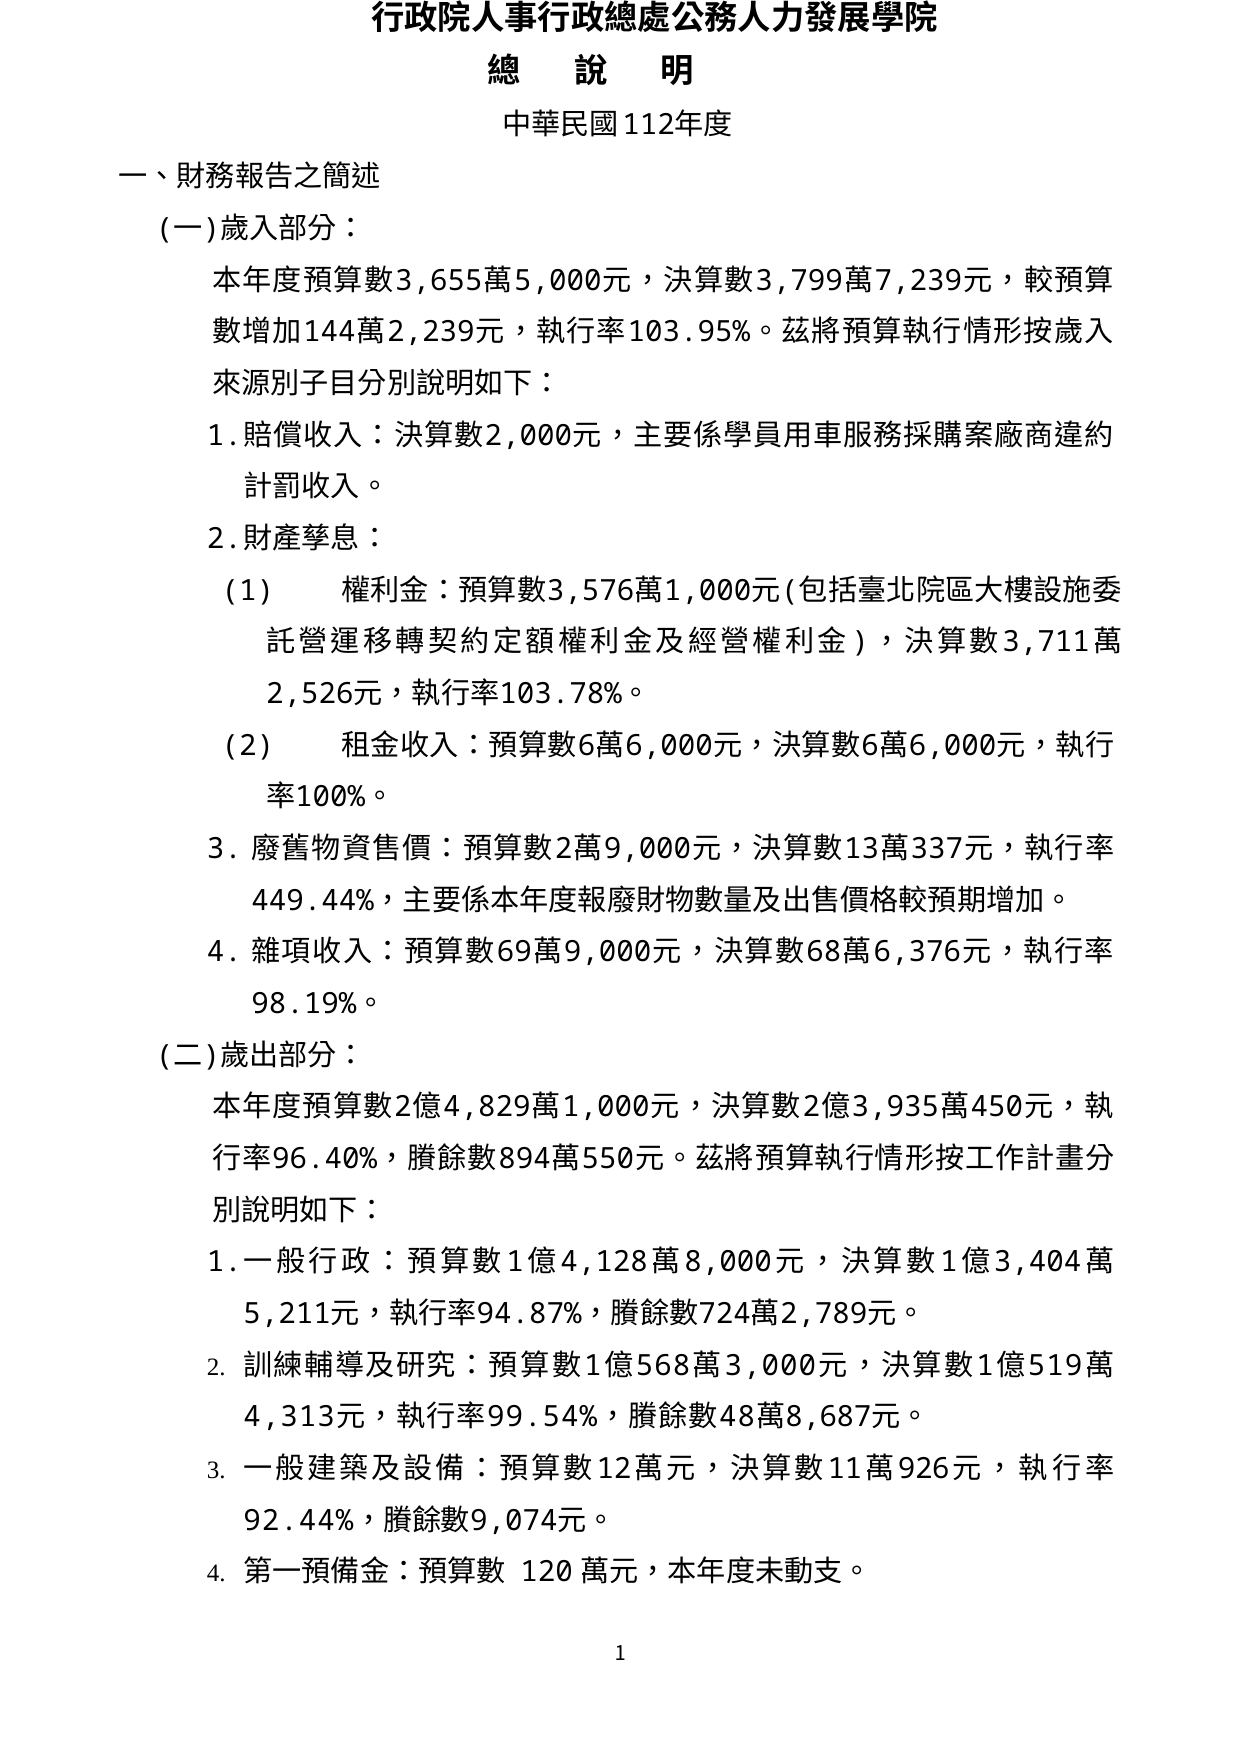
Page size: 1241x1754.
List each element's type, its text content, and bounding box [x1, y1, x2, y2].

list 第一預備金：預算數 120萬元，本年度未動支。 [207, 1540, 1115, 1592]
list 訓練輔導及研究：預算數1億568萬3,000元，決算數1億519萬4,313元，執行率99.54%，賸餘數48萬8,687元。 [207, 1334, 1115, 1437]
list 財產孳息： [207, 507, 1115, 559]
list 一般建築及設備：預算數12萬元，決算數11萬926元，執行率92.44%，賸餘數9,074元。 [207, 1437, 1115, 1540]
text 行政院人事行政總處公務人力發展學院 [371, 0, 1122, 36]
text 本年度預算數2億4,829萬1,000元，決算數2億3,935萬450元，執行率96.40%，賸餘數894萬550元。茲將預算執行情形按工作計畫分別說明如下： [212, 1075, 1115, 1230]
text 本年度預算數3,655萬5,000元，決算數3,799萬7,239元，較預算數增加144萬2,239元，執行率103.95%。茲將預算執行情形按歲入來源別子目分別說明如下： [212, 249, 1115, 404]
list 租金收入：預算數6萬6,000元，決算數6萬6,000元，執行率100%。 [221, 714, 1115, 817]
text (一)歲入部分： [156, 197, 1122, 249]
list 一般行政：預算數1億4,128萬8,000元，決算數1億3,404萬5,211元，執行率94.87%，賸餘數724萬2,789元。 [207, 1230, 1115, 1334]
list 賠償收入：決算數2,000元，主要係學員用車服務採購案廠商違約計罰收入。 [207, 404, 1115, 507]
text 一、財務報告之簡述 [118, 145, 1122, 197]
text 中華民國112年度 [118, 91, 1122, 145]
list 廢舊物資售價：預算數2萬9,000元，決算數13萬337元，執行率449.44%，主要係本年度報廢財物數量及出售價格較預期增加。 [207, 817, 1115, 920]
list 權利金：預算數3,576萬1,000元(包括臺北院區大樓設施委託營運移轉契約定額權利金及經營權利金)，決算數3,711萬2,526元，執行率103.78%。 [221, 559, 1122, 714]
text (二)歲出部分： [156, 1024, 1122, 1075]
list 雜項收入：預算數69萬9,000元，決算數68萬6,376元，執行率98.19%。 [207, 920, 1115, 1024]
text 總 說 明 [487, 47, 1122, 91]
